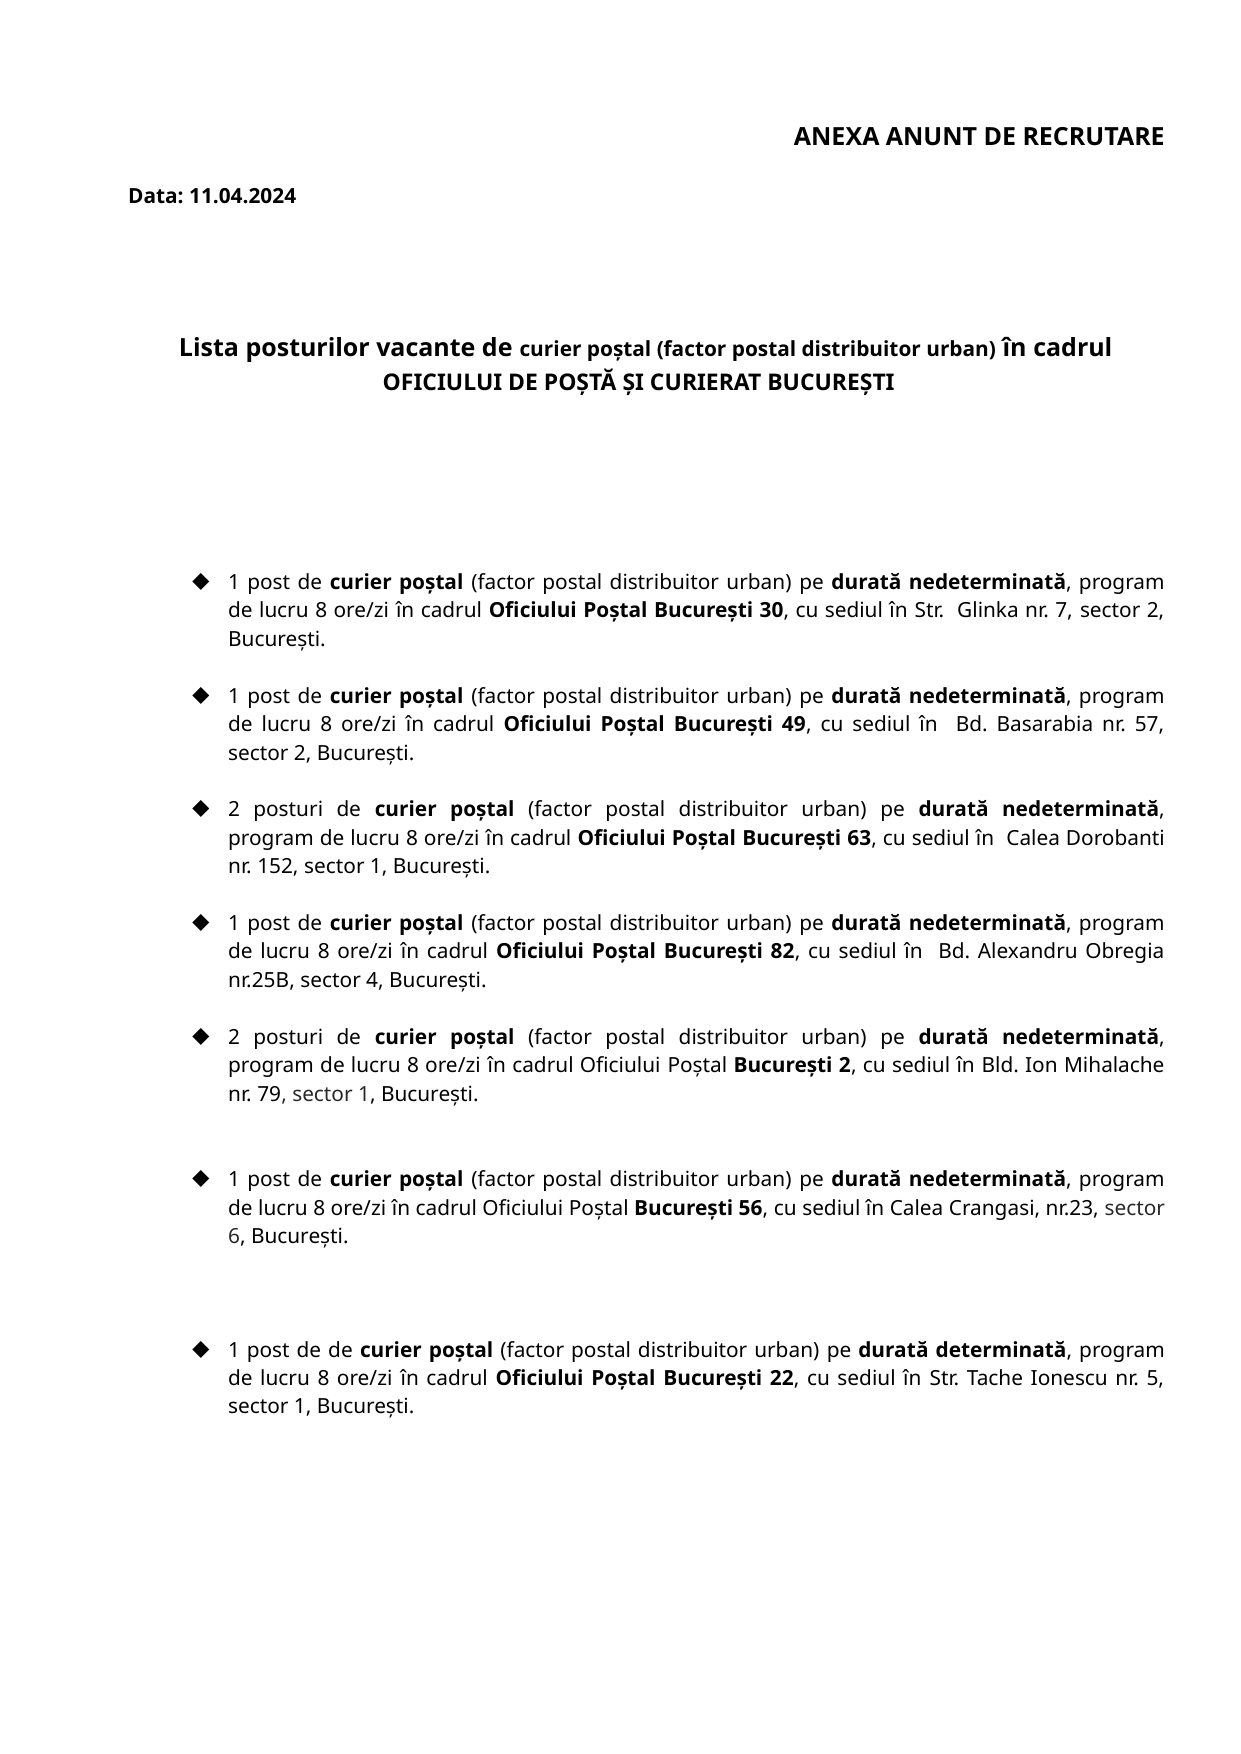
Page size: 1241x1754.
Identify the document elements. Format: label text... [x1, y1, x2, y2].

list 1 post de curier poștal (factor postal distribuitor urban) pe durată nedeterminată, program de lucru 8 ore/zi în cadrul Oficiului Poștal București 49, cu sediul în Bd. Basarabia nr. 57, sector 2, București. [190, 681, 1165, 766]
list 1 post de curier poștal (factor postal distribuitor urban) pe durată nedeterminată, program de lucru 8 ore/zi în cadrul Oficiului Poștal București 56, cu sediul în Calea Crangasi, nr.23, sector 6, București. [190, 1164, 1165, 1249]
text Data: 11.04.2024 [118, 181, 1165, 209]
list 2 posturi de curier poștal (factor postal distribuitor urban) pe durată nedeterminată, program de lucru 8 ore/zi în cadrul Oficiului Poștal București 63, cu sediul în Calea Dorobanti nr. 152, sector 1, București. [190, 794, 1165, 880]
text ANEXA ANUNT DE RECRUTARE [99, 118, 1165, 152]
list 1 post de curier poștal (factor postal distribuitor urban) pe durată nedeterminată, program de lucru 8 ore/zi în cadrul Oficiului Poștal București 30, cu sediul în Str. Glinka nr. 7, sector 2, București. [190, 567, 1165, 652]
list 1 post de de curier poștal (factor postal distribuitor urban) pe durată determinată, program de lucru 8 ore/zi în cadrul Oficiului Poștal București 22, cu sediul în Str. Tache Ionescu nr. 5, sector 1, București. [190, 1335, 1165, 1420]
list 2 posturi de curier poștal (factor postal distribuitor urban) pe durată nedeterminată, program de lucru 8 ore/zi în cadrul Oficiului Poștal București 2, cu sediul în Bld. Ion Mihalache nr. 79, sector 1, București. [190, 1022, 1165, 1107]
list 1 post de curier poștal (factor postal distribuitor urban) pe durată nedeterminată, program de lucru 8 ore/zi în cadrul Oficiului Poștal București 82, cu sediul în Bd. Alexandru Obregia nr.25B, sector 4, București. [190, 908, 1165, 993]
text Lista posturilor vacante de curier poștal (factor postal distribuitor urban) în cadrul OFICIULUI DE POŞTĂ ȘI CURIERAT BUCUREŞTI [118, 323, 1165, 397]
